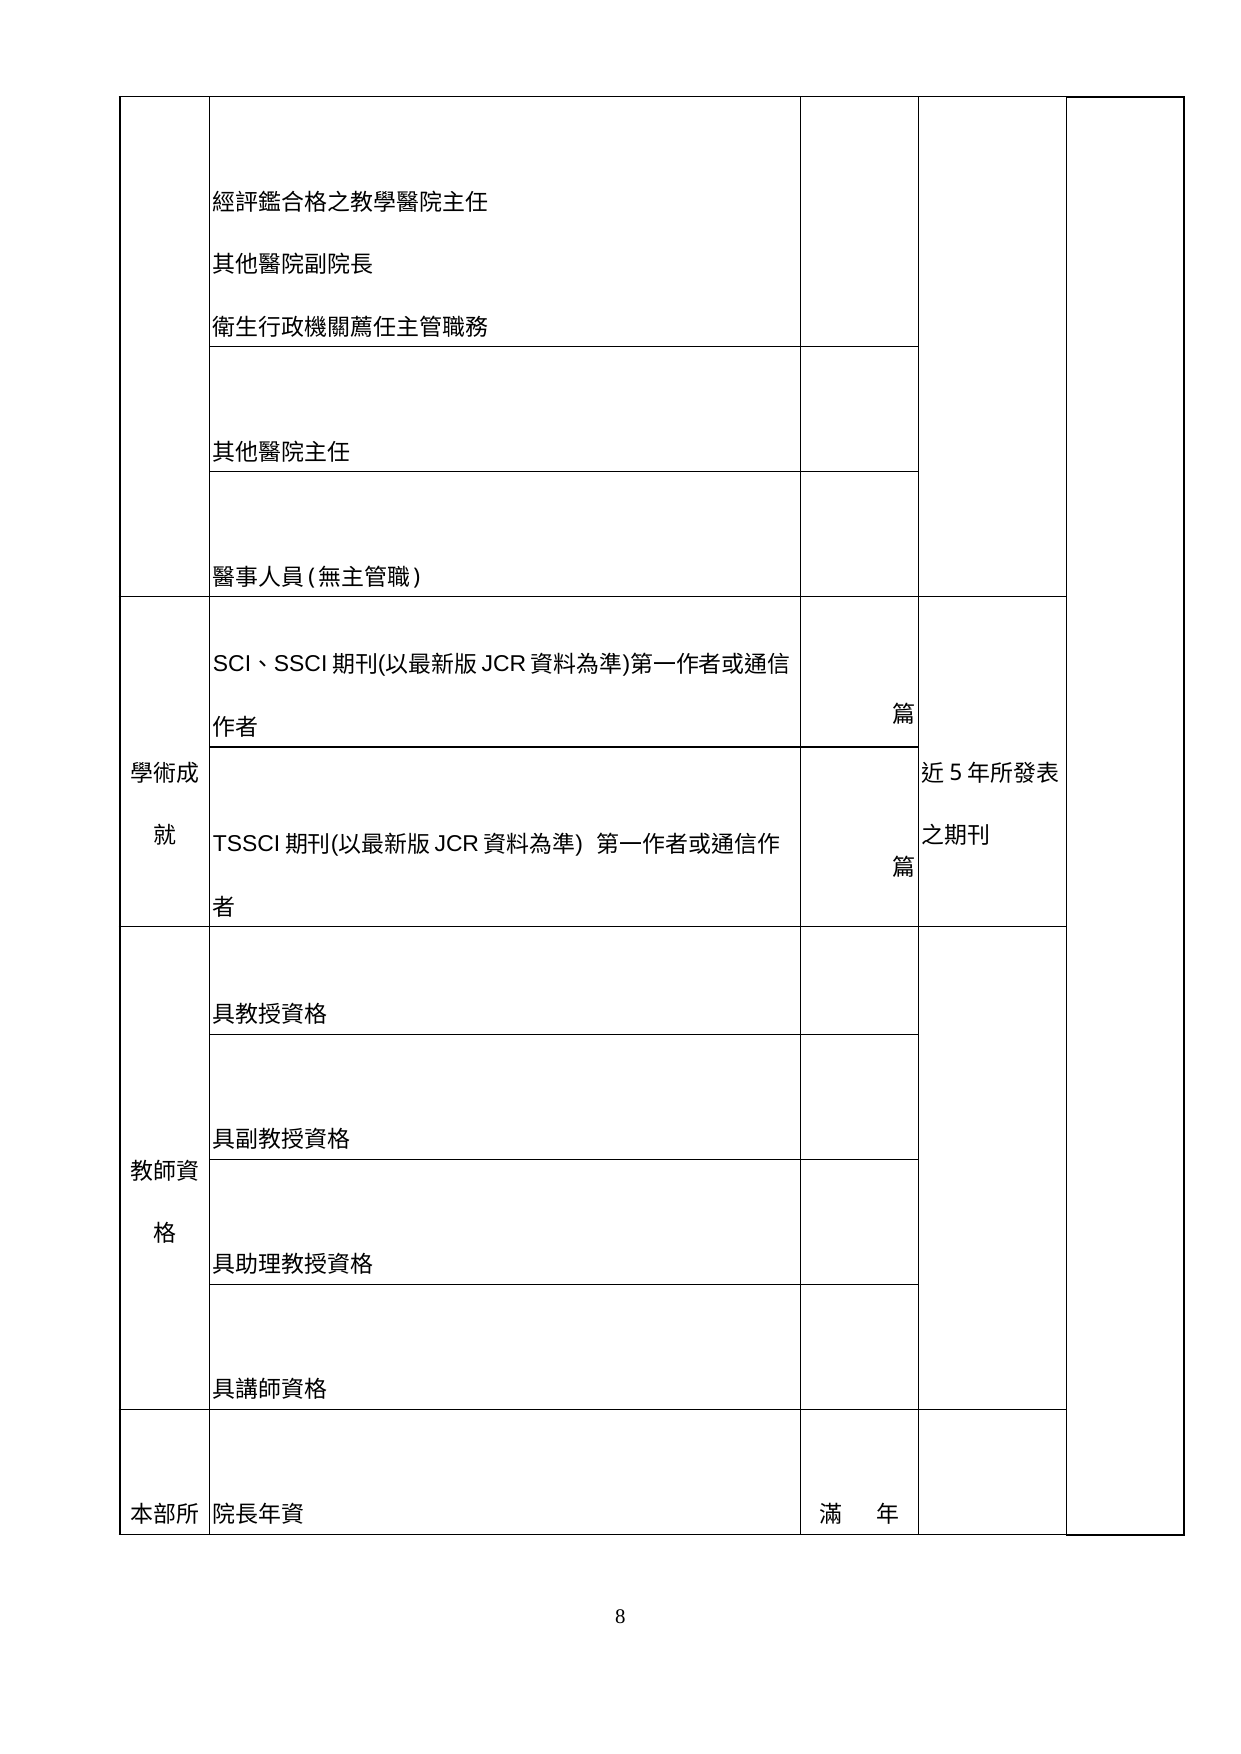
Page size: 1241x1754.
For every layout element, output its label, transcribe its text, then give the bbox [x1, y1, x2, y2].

table_cell 具教授資格 [210, 927, 800, 1034]
table_cell 醫事人員(無主管職) [210, 472, 800, 596]
table_cell 院長年資 [210, 1410, 800, 1534]
table_cell [801, 472, 918, 596]
table_cell 其他醫院主任 [210, 347, 800, 471]
table_cell [801, 1285, 918, 1409]
table_cell [919, 1410, 1066, 1534]
table_cell [919, 927, 1066, 1409]
table_cell [801, 97, 918, 346]
table_cell 篇 [801, 597, 918, 746]
table_cell [801, 347, 918, 471]
table_cell 具助理教授資格 [210, 1160, 800, 1284]
table_cell [919, 97, 1066, 596]
table_cell [801, 1035, 918, 1159]
table_cell 經評鑑合格之教學醫院主任 其他醫院副院長 衛生行政機關薦任主管職務 [210, 97, 800, 346]
table_cell [801, 1160, 918, 1284]
table_cell 滿 年 [801, 1410, 918, 1534]
table_cell 近5年所發表之期刊 [919, 597, 1066, 926]
table_cell [1067, 98, 1183, 1534]
table_cell SCI、SSCI期刊(以最新版JCR資料為準)第一作者或通信作者 [210, 597, 800, 746]
table_cell 本部所 [121, 1410, 209, 1534]
table_cell 具講師資格 [210, 1285, 800, 1409]
table_cell 篇 [801, 748, 918, 926]
table_cell [121, 97, 209, 596]
table_cell TSSCI期刊(以最新版JCR資料為準) 第一作者或通信作者 [210, 748, 800, 926]
table_cell [801, 927, 918, 1034]
table_cell 學術成就 [121, 597, 209, 926]
table_cell 教師資格 [121, 927, 209, 1409]
table_cell 具副教授資格 [210, 1035, 800, 1159]
